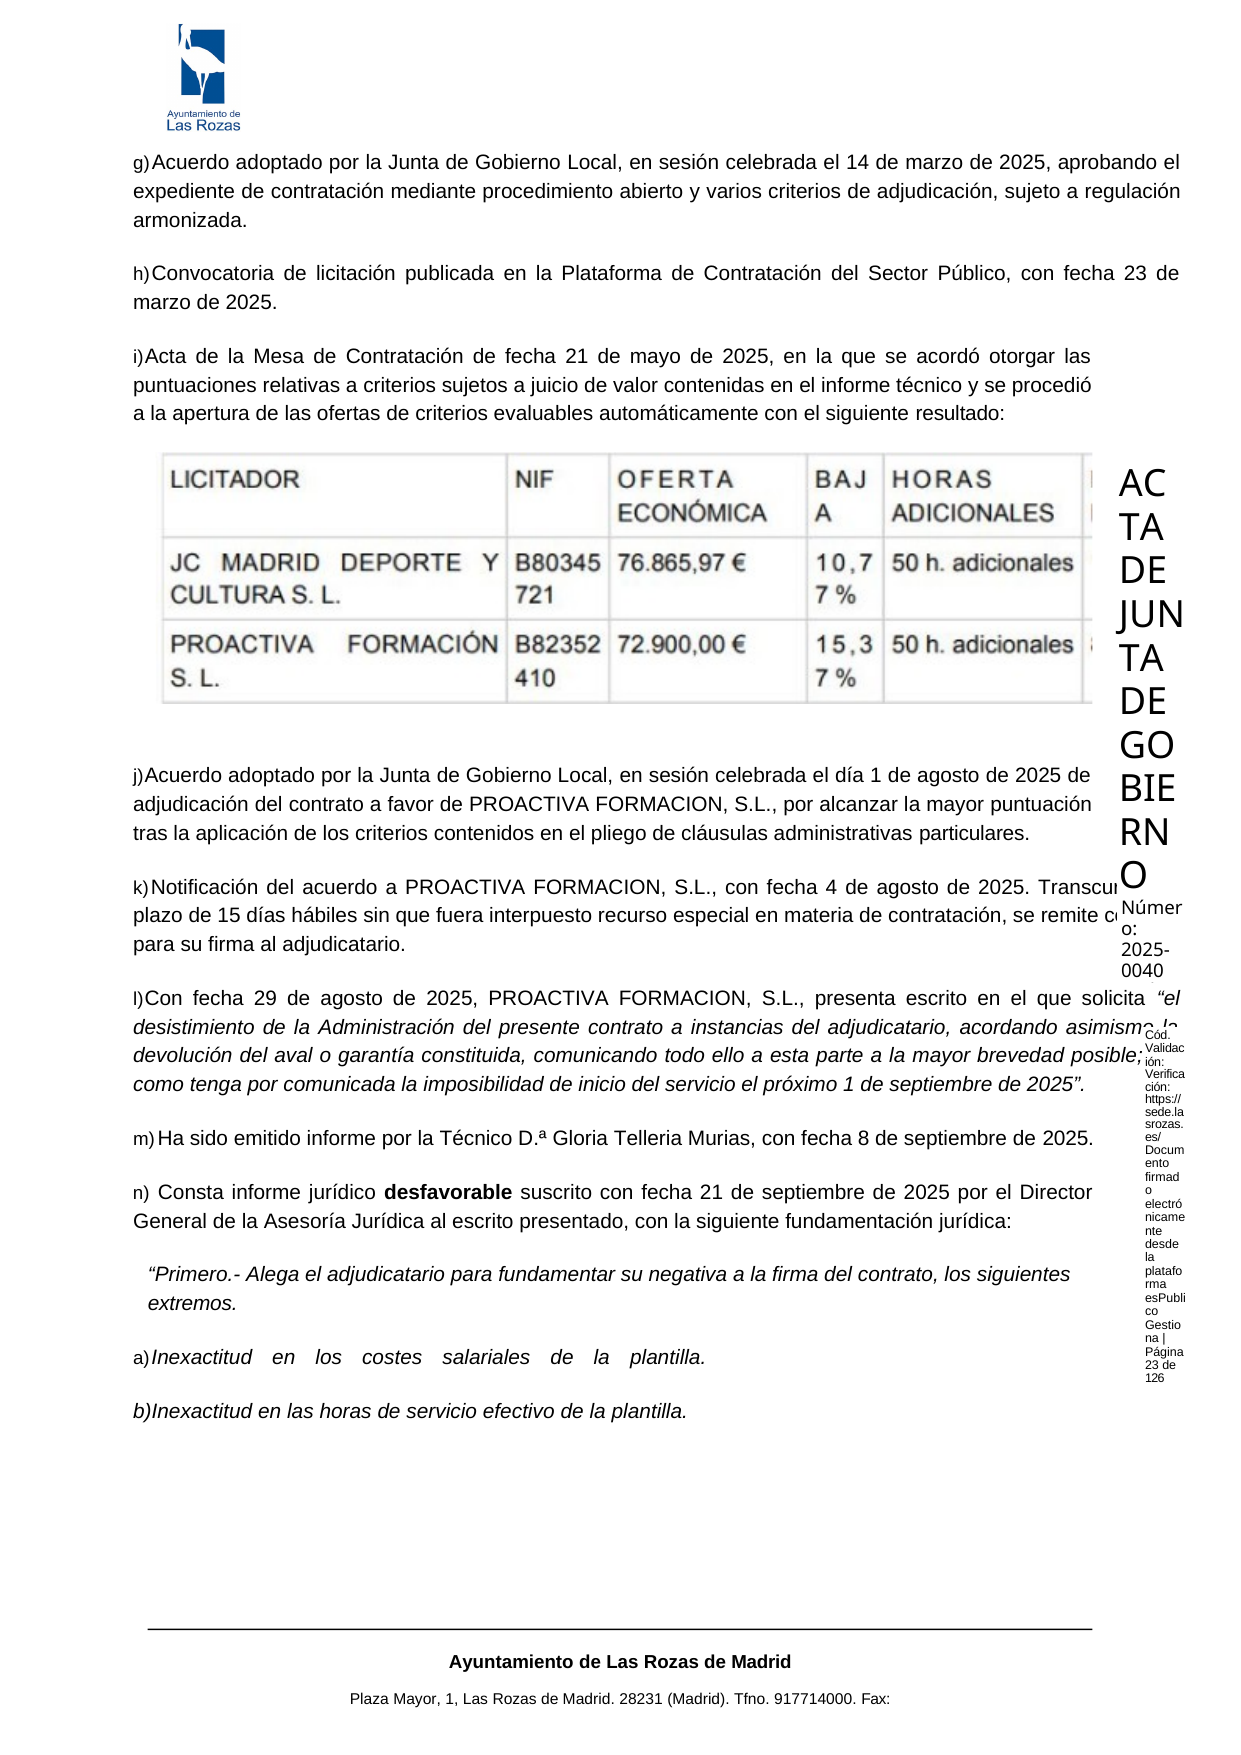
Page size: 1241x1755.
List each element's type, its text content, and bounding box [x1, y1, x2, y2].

list Número: 2025-0040 Fecha: 06/10/2025 [1121, 897, 1185, 983]
list Ha sido emitido informe por la Técnico D.ª Gloria Telleria Murias, con fecha 8 de septiembre de 2025. [133, 1126, 1143, 1150]
list Notificación del acuerdo a PROACTIVA FORMACION, S.L., con fecha 4 de agosto de 2025. Transcurrido el plazo de 15 días hábiles sin que fuera interpuesto recurso especial en materia de contratación, se remite contrato para su firma al adjudicatario. [133, 874, 1117, 956]
list Acuerdo adoptado por la Junta de Gobierno Local, en sesión celebrada el 14 de marzo de 2025, aprobando el expediente de contratación mediante procedimiento abierto y varios criterios de adjudicación, sujeto a regulación armonizada. [133, 150, 1182, 231]
list Consta informe jurídico desfavorable suscrito con fecha 21 de septiembre de 2025 por el Director General de la Asesoría Jurídica al escrito presentado, con la siguiente fundamentación jurídica: [133, 1179, 1093, 1233]
list Con fecha 29 de agosto de 2025, PROACTIVA FORMACION, S.L., presenta escrito en el que solicita “el desistimiento de la Administración del presente contrato a instancias del adjudicatario, acordando asimismo la devolución del aval o garantía constituida, comunicando todo ello a esta parte a la mayor brevedad posible; así como tenga por comunicada la imposibilidad de inicio del servicio el próximo 1 de septiembre de 2025”. [133, 986, 1186, 1571]
list Verificación: https://sede.lasrozas.es/ [1145, 1069, 1186, 1144]
list Acta de la Mesa de Contratación de fecha 21 de mayo de 2025, en la que se acordó otorgar las puntuaciones relativas a criterios sujetos a juicio de valor contenidas en el informe técnico y se procedió a la apertura de las ofertas de criterios evaluables automáticamente con el siguiente resultado: [133, 344, 1093, 425]
list Convocatoria de licitación publicada en la Plataforma de Contratación del Sector Público, con fecha 23 de marzo de 2025. [133, 261, 1182, 314]
text “Primero.- Alega el adjudicatario para fundamentar su negativa a la firma del contrato, los siguientes extremos. [148, 1262, 1093, 1315]
list Cód. Validación: [1145, 1028, 1186, 1069]
list ACTA DE JUNTA DE GOBIERNO [1119, 462, 1185, 897]
list Documento firmado electrónicamente desde la plataforma esPublico Gestiona | Página 23 de 126 [1145, 1144, 1186, 1386]
list Inexactitud en los costes salariales de la plantilla. b)Inexactitud en las horas de servicio efectivo de la plantilla. [133, 1345, 709, 1422]
list Acuerdo adoptado por la Junta de Gobierno Local, en sesión celebrada el día 1 de agosto de 2025 de adjudicación del contrato a favor de PROACTIVA FORMACION, S.L., por alcanzar la mayor puntuación tras la aplicación de los criterios contenidos en el pliego de cláusulas administrativas particulares. [133, 763, 1093, 845]
